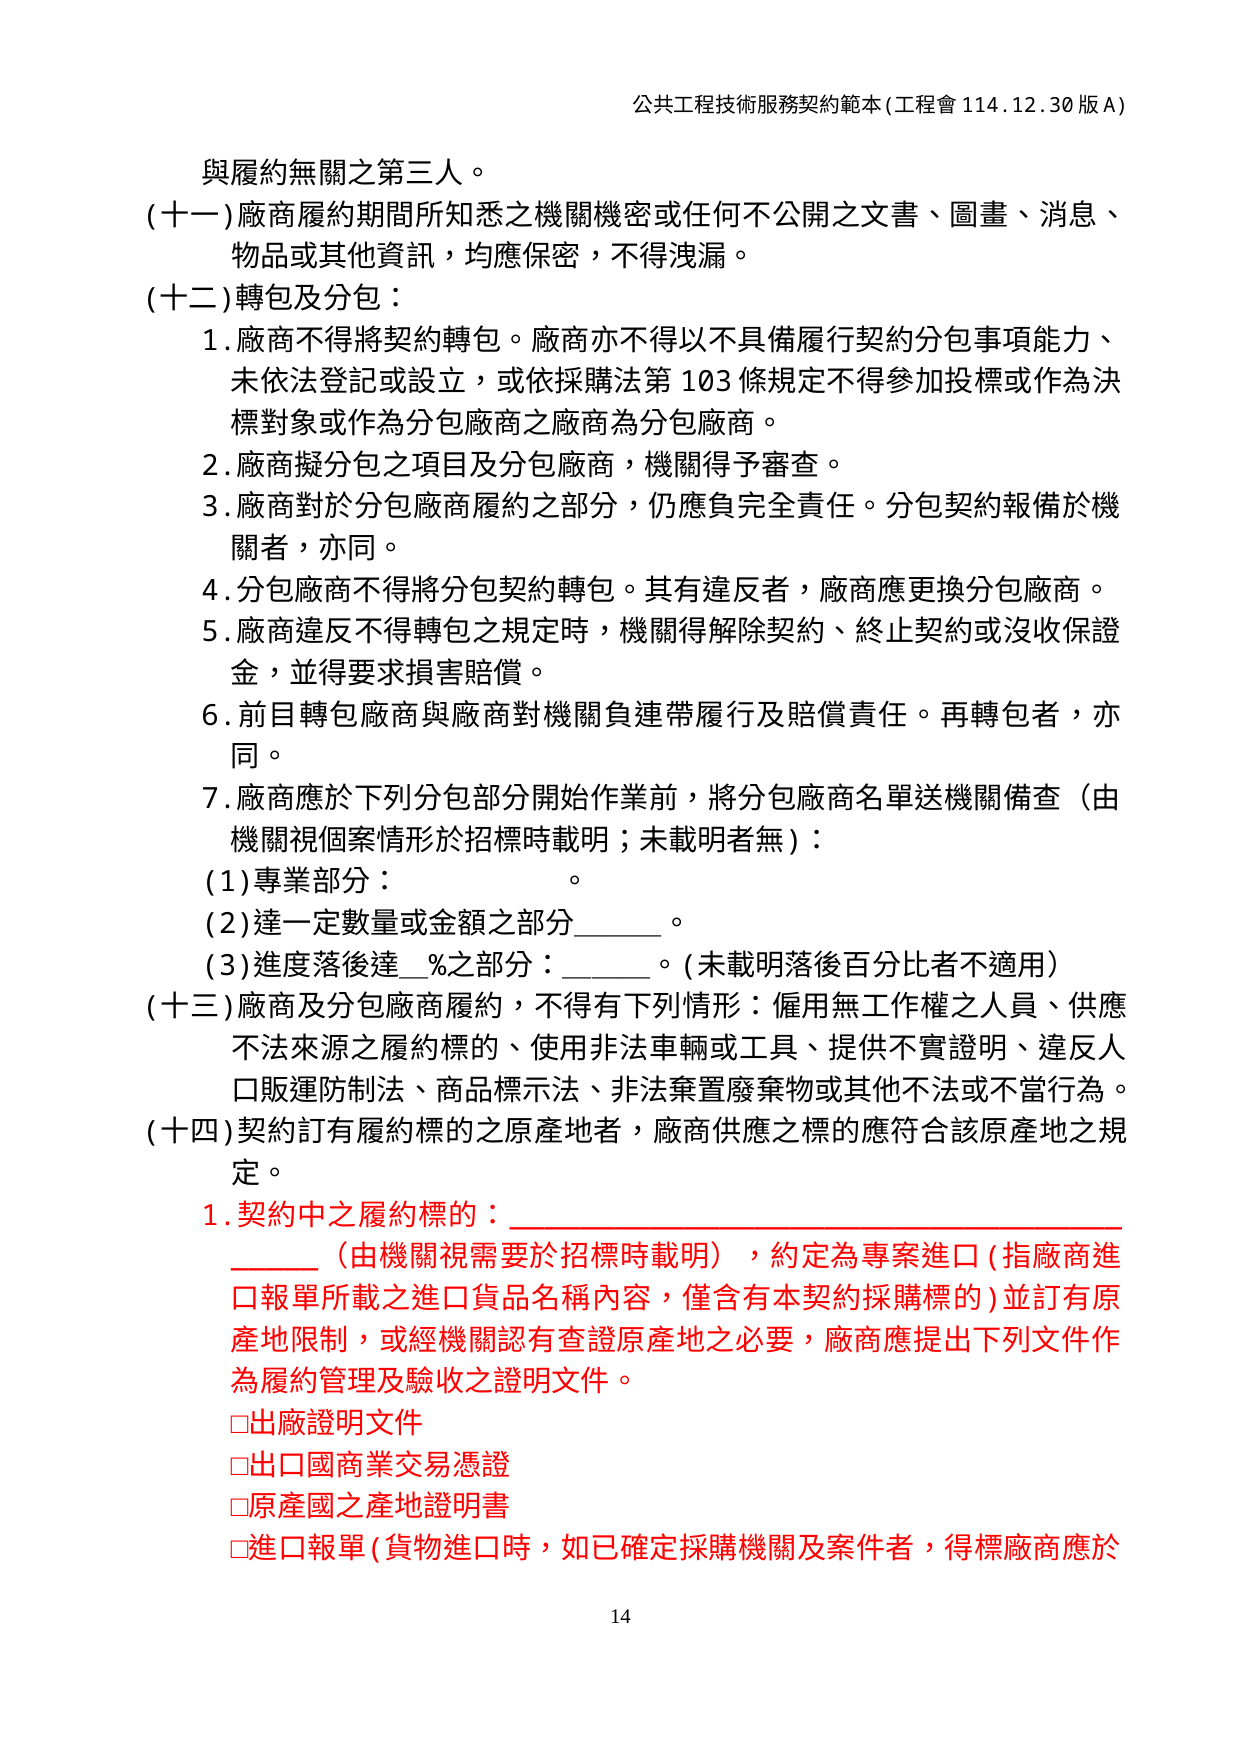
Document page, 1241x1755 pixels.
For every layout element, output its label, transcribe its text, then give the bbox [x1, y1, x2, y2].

text □原產國之產地證明書 [231, 1483, 1122, 1525]
text (十二)轉包及分包： [142, 275, 1128, 317]
text (十一)廠商履約期間所知悉之機關機密或任何不公開之文書、圖畫、消息、物品或其他資訊，均應保密，不得洩漏。 [142, 192, 1128, 275]
text 1.廠商不得將契約轉包。廠商亦不得以不具備履行契約分包事項能力、未依法登記或設立，或依採購法第103條規定不得參加投標或作為決標對象或作為分包廠商之廠商為分包廠商。 [201, 317, 1122, 442]
text 3.廠商對於分包廠商履約之部分，仍應負完全責任。分包契約報備於機關者，亦同。 [201, 483, 1122, 567]
text 4.分包廠商不得將分包契約轉包。其有違反者，廠商應更換分包廠商。 [201, 567, 1122, 608]
text □進口報單(貨物進口時，如已確定採購機關及案件者，得標廠商應於 [231, 1525, 1122, 1567]
text (3)進度落後達＿%之部分：＿＿＿。(未載明落後百分比者不適用） [201, 942, 1122, 983]
text 7.廠商應於下列分包部分開始作業前，將分包廠商名單送機關備查（由機關視個案情形於招標時載明；未載明者無)： [201, 775, 1122, 858]
text 2.廠商擬分包之項目及分包廠商，機關得予審查。 [201, 442, 1122, 483]
text (十三)廠商及分包廠商履約，不得有下列情形：僱用無工作權之人員、供應不法來源之履約標的、使用非法車輛或工具、提供不實證明、違反人口販運防制法、商品標示法、非法棄置廢棄物或其他不法或不當行為。 [142, 983, 1128, 1108]
text (1)專業部分： 。 [201, 858, 1122, 900]
text □出口國商業交易憑證 [231, 1442, 1122, 1483]
text (2)達一定數量或金額之部分＿＿＿。 [201, 900, 1122, 942]
text □出廠證明文件 [231, 1400, 1122, 1442]
text 1.契約中之履約標的：________________________________________（由機關視需要於招標時載明），約定為專案進口(指廠商進口報單所載之進口貨品名稱內容，僅含有本契約採購標的)並訂有原產地限制，或經機關認有查證原產地之必要，廠商應提出下列文件作為履約管理及驗收之證明文件。 [201, 1192, 1122, 1400]
text 與履約無關之第三人。 [142, 150, 1128, 192]
text 5.廠商違反不得轉包之規定時，機關得解除契約、終止契約或沒收保證金，並得要求損害賠償。 [201, 608, 1122, 692]
text 6.前目轉包廠商與廠商對機關負連帶履行及賠償責任。再轉包者，亦同。 [201, 692, 1122, 775]
text (十四)契約訂有履約標的之原產地者，廠商供應之標的應符合該原產地之規定。 [142, 1108, 1128, 1192]
